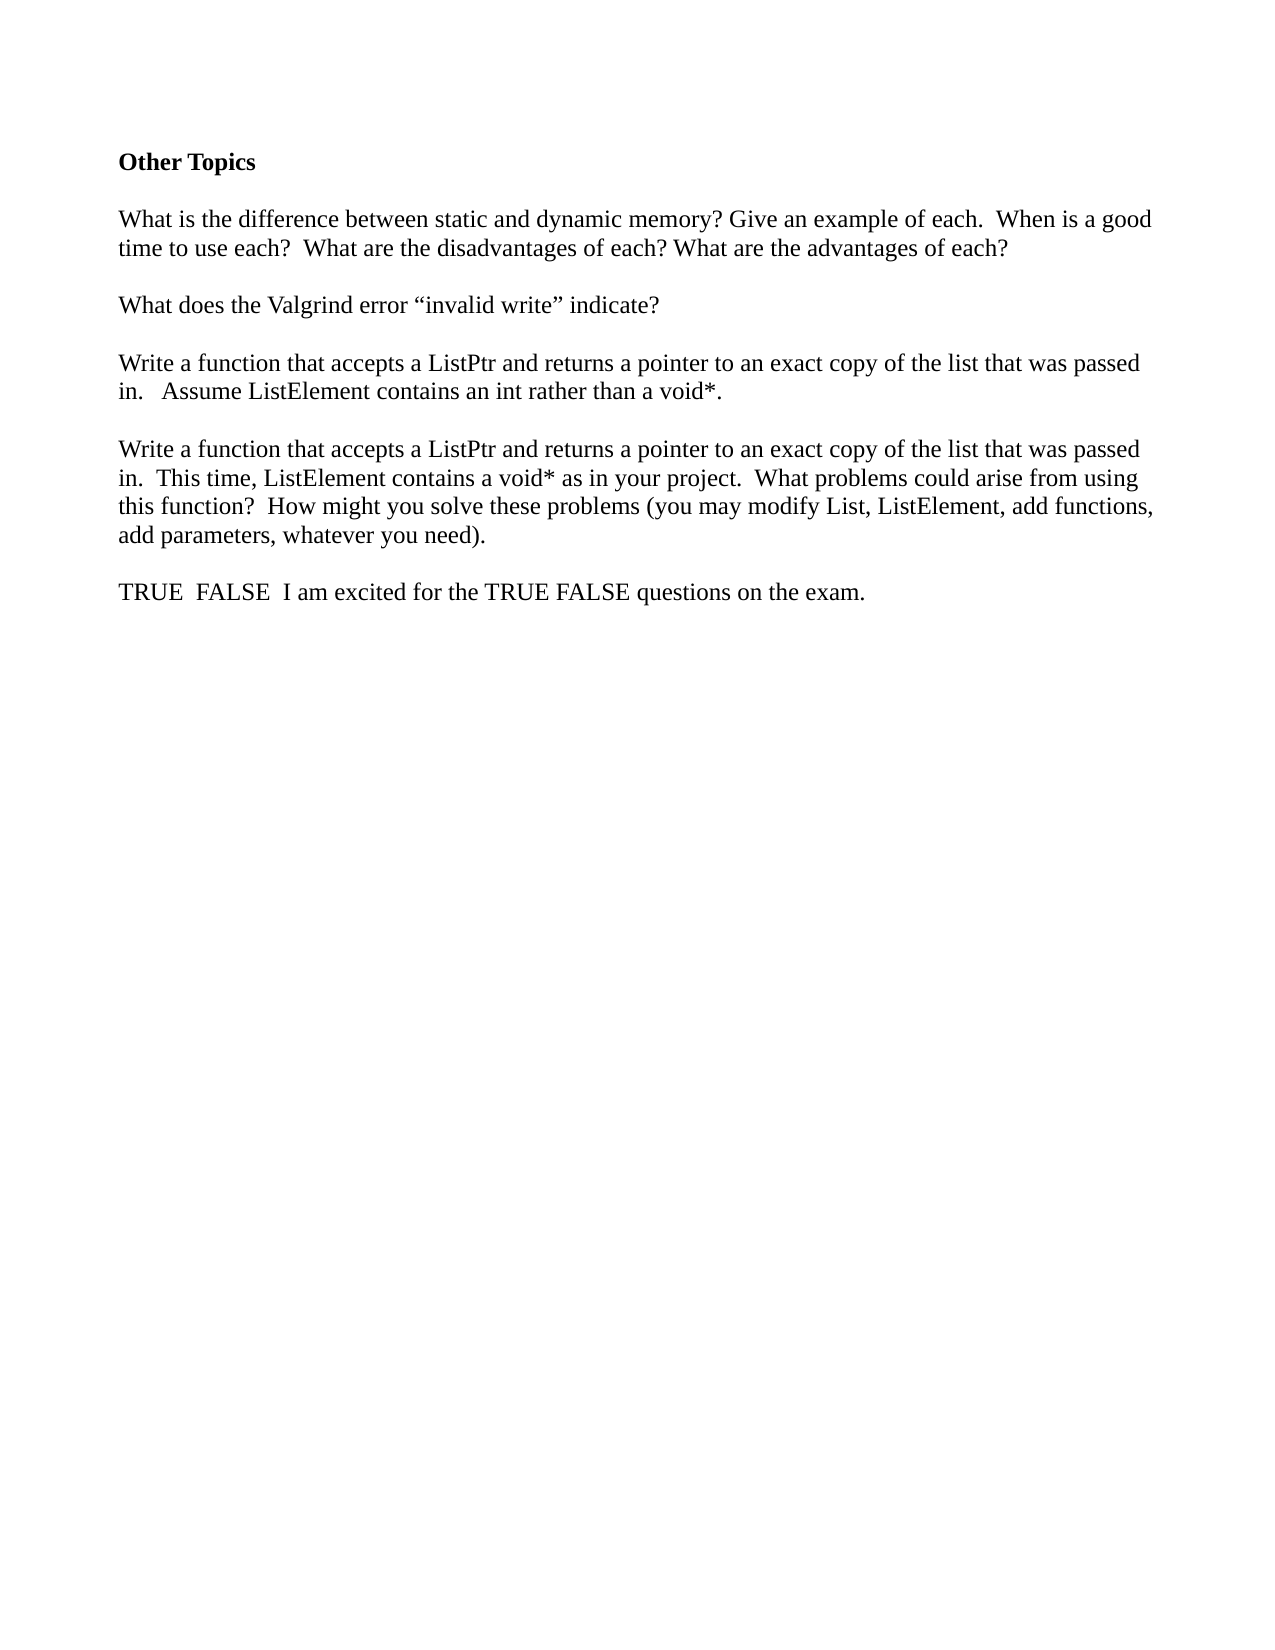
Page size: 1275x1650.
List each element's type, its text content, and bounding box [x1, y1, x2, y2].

text What is the difference between static and dynamic memory? Give an example of each. When is a good time to use each? What are the disadvantages of each? What are the advantages of each? [118, 204, 1157, 262]
text Write a function that accepts a ListPtr and returns a pointer to an exact copy of the list that was passed in. Assume ListElement contains an int rather than a void*. [118, 348, 1157, 405]
text Write a function that accepts a ListPtr and returns a pointer to an exact copy of the list that was passed in. This time, ListElement contains a void* as in your project. What problems could arise from using this function? How might you solve these problems (you may modify List, ListElement, add functions, add parameters, whatever you need). [118, 434, 1157, 549]
text Other Topics [118, 147, 1157, 176]
text What does the Valgrind error “invalid write” indicate? [118, 291, 1157, 319]
text TRUE FALSE I am excited for the TRUE FALSE questions on the exam. [118, 577, 1157, 606]
